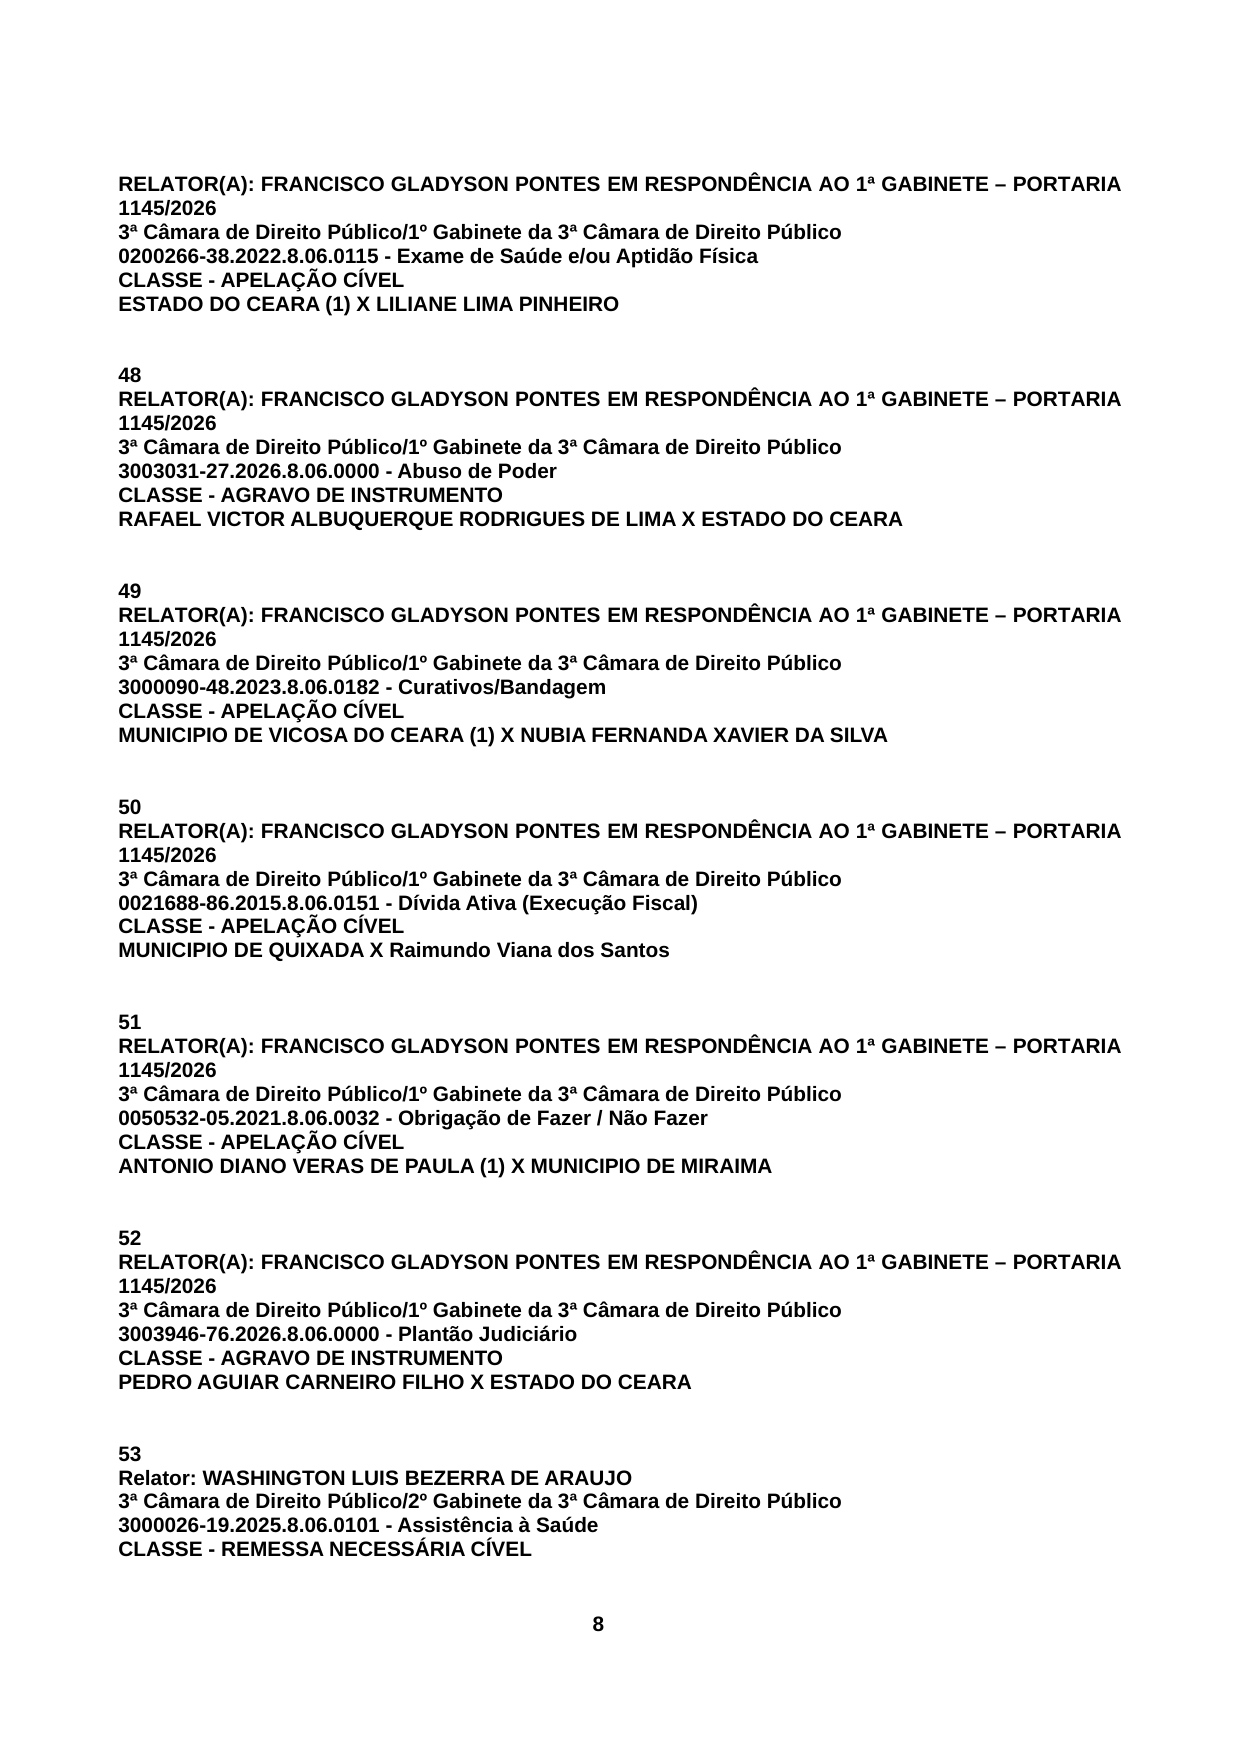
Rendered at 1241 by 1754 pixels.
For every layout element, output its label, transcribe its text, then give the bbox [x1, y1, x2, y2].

text RELATOR(A): FRANCISCO GLADYSON PONTES EM RESPONDÊNCIA AO 1ª GABINETE – PORTARIA 1145/2026 [118, 1250, 1122, 1298]
text 49 [118, 579, 1122, 603]
text PEDRO AGUIAR CARNEIRO FILHO X ESTADO DO CEARA [118, 1369, 1122, 1393]
text CLASSE - APELAÇÃO CÍVEL [118, 699, 1122, 723]
text 3003946-76.2026.8.06.0000 - Plantão Judiciário [118, 1322, 1122, 1346]
text 3ª Câmara de Direito Público/1º Gabinete da 3ª Câmara de Direito Público [118, 219, 1122, 243]
text RAFAEL VICTOR ALBUQUERQUE RODRIGUES DE LIMA X ESTADO DO CEARA [118, 507, 1122, 531]
text 3000026-19.2025.8.06.0101 - Assistência à Saúde [118, 1513, 1122, 1537]
text CLASSE - APELAÇÃO CÍVEL [118, 914, 1122, 938]
text 3000090-48.2023.8.06.0182 - Curativos/Bandagem [118, 675, 1122, 699]
text RELATOR(A): FRANCISCO GLADYSON PONTES EM RESPONDÊNCIA AO 1ª GABINETE – PORTARIA 1145/2026 [118, 172, 1122, 219]
text ANTONIO DIANO VERAS DE PAULA (1) X MUNICIPIO DE MIRAIMA [118, 1154, 1122, 1178]
text RELATOR(A): FRANCISCO GLADYSON PONTES EM RESPONDÊNCIA AO 1ª GABINETE – PORTARIA 1145/2026 [118, 387, 1122, 435]
text RELATOR(A): FRANCISCO GLADYSON PONTES EM RESPONDÊNCIA AO 1ª GABINETE – PORTARIA 1145/2026 [118, 603, 1122, 651]
text 0200266-38.2022.8.06.0115 - Exame de Saúde e/ou Aptidão Física [118, 243, 1122, 267]
text 50 [118, 794, 1122, 818]
text CLASSE - AGRAVO DE INSTRUMENTO [118, 1346, 1122, 1369]
text CLASSE - AGRAVO DE INSTRUMENTO [118, 483, 1122, 507]
text 3ª Câmara de Direito Público/1º Gabinete da 3ª Câmara de Direito Público [118, 866, 1122, 890]
text RELATOR(A): FRANCISCO GLADYSON PONTES EM RESPONDÊNCIA AO 1ª GABINETE – PORTARIA 1145/2026 [118, 1034, 1122, 1082]
text 0050532-05.2021.8.06.0032 - Obrigação de Fazer / Não Fazer [118, 1106, 1122, 1130]
text CLASSE - APELAÇÃO CÍVEL [118, 1130, 1122, 1154]
text 3ª Câmara de Direito Público/2º Gabinete da 3ª Câmara de Direito Público [118, 1489, 1122, 1513]
text 53 [118, 1441, 1122, 1465]
text Relator: WASHINGTON LUIS BEZERRA DE ARAUJO [118, 1465, 1122, 1489]
text ESTADO DO CEARA (1) X LILIANE LIMA PINHEIRO [118, 291, 1122, 315]
text MUNICIPIO DE QUIXADA X Raimundo Viana dos Santos [118, 938, 1122, 962]
text 48 [118, 363, 1122, 387]
text 3003031-27.2026.8.06.0000 - Abuso de Poder [118, 459, 1122, 483]
text RELATOR(A): FRANCISCO GLADYSON PONTES EM RESPONDÊNCIA AO 1ª GABINETE – PORTARIA 1145/2026 [118, 818, 1122, 866]
text CLASSE - REMESSA NECESSÁRIA CÍVEL [118, 1537, 1122, 1561]
text 3ª Câmara de Direito Público/1º Gabinete da 3ª Câmara de Direito Público [118, 1082, 1122, 1106]
text CLASSE - APELAÇÃO CÍVEL [118, 267, 1122, 291]
text 3ª Câmara de Direito Público/1º Gabinete da 3ª Câmara de Direito Público [118, 651, 1122, 675]
text 0021688-86.2015.8.06.0151 - Dívida Ativa (Execução Fiscal) [118, 890, 1122, 914]
text 52 [118, 1226, 1122, 1250]
text MUNICIPIO DE VICOSA DO CEARA (1) X NUBIA FERNANDA XAVIER DA SILVA [118, 723, 1122, 747]
text 3ª Câmara de Direito Público/1º Gabinete da 3ª Câmara de Direito Público [118, 1298, 1122, 1322]
text 51 [118, 1010, 1122, 1034]
text 3ª Câmara de Direito Público/1º Gabinete da 3ª Câmara de Direito Público [118, 435, 1122, 459]
